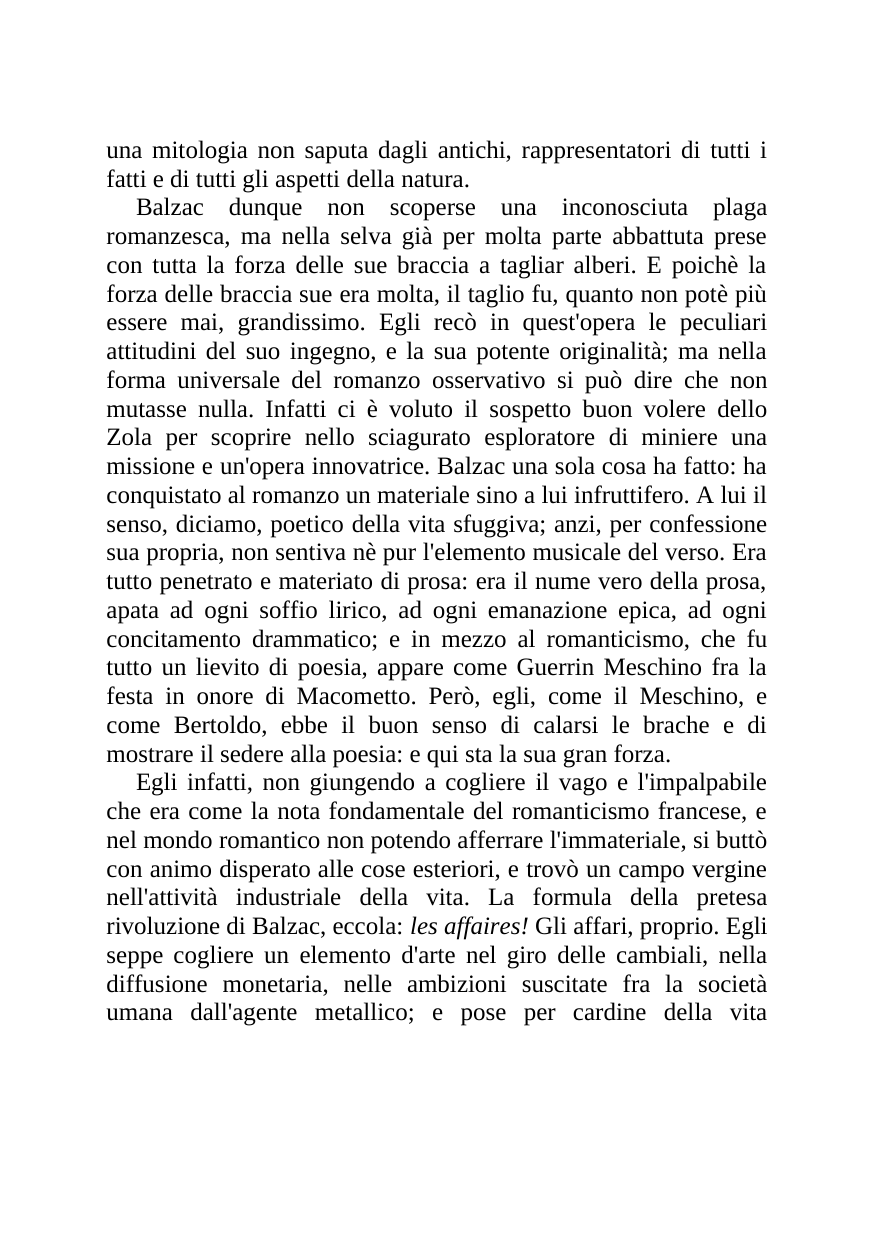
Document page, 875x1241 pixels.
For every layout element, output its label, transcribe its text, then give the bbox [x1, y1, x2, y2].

text Balzac dunque non scoperse una inconosciuta plaga romanzesca, ma nella selva già per molta parte abbattuta prese con tutta la forza delle sue braccia a tagliar alberi. E poichè la forza delle braccia sue era molta, il taglio fu, quanto non potè più essere mai, grandissimo. Egli recò in quest'opera le peculiari attitudini del suo ingegno, e la sua potente originalità; ma nella forma universale del romanzo osservativo si può dire che non mutasse nulla. Infatti ci è voluto il sospetto buon volere dello Zola per scoprire nello sciagurato esploratore di miniere una missione e un'opera innovatrice. Balzac una sola cosa ha fatto: ha conquistato al romanzo un materiale sino a lui infruttifero. A lui il senso, diciamo, poetico della vita sfuggiva; anzi, per confessione sua propria, non sentiva nè pur l'elemento musicale del verso. Era tutto penetrato e materiato di prosa: era il nume vero della prosa, apata ad ogni soffio lirico, ad ogni emanazione epica, ad ogni concitamento drammatico; e in mezzo al romanticismo, che fu tutto un lievito di poesia, appare come Guerrin Meschino fra la festa in onore di Macometto. Però, egli, come il Meschino, e come Bertoldo, ebbe il buon senso di calarsi le brache e di mostrare il sedere alla poesia: e qui sta la sua gran forza. [106, 192, 768, 767]
text una mitologia non saputa dagli antichi, rappresentatori di tutti i fatti e di tutti gli aspetti della natura. [106, 135, 768, 192]
text Egli infatti, non giungendo a cogliere il vago e l'impalpabile che era come la nota fondamentale del romanticismo francese, e nel mondo romantico non potendo afferrare l'immateriale, si buttò con animo disperato alle cose esteriori, e trovò un campo vergine nell'attività industriale della vita. La formula della pretesa rivoluzione di Balzac, eccola: les affaires! Gli affari, proprio. Egli seppe cogliere un elemento d'arte nel giro delle cambiali, nella diffusione monetaria, nelle ambizioni suscitate fra la società umana dall'agente metallico; e pose per cardine della vita [106, 767, 768, 1026]
